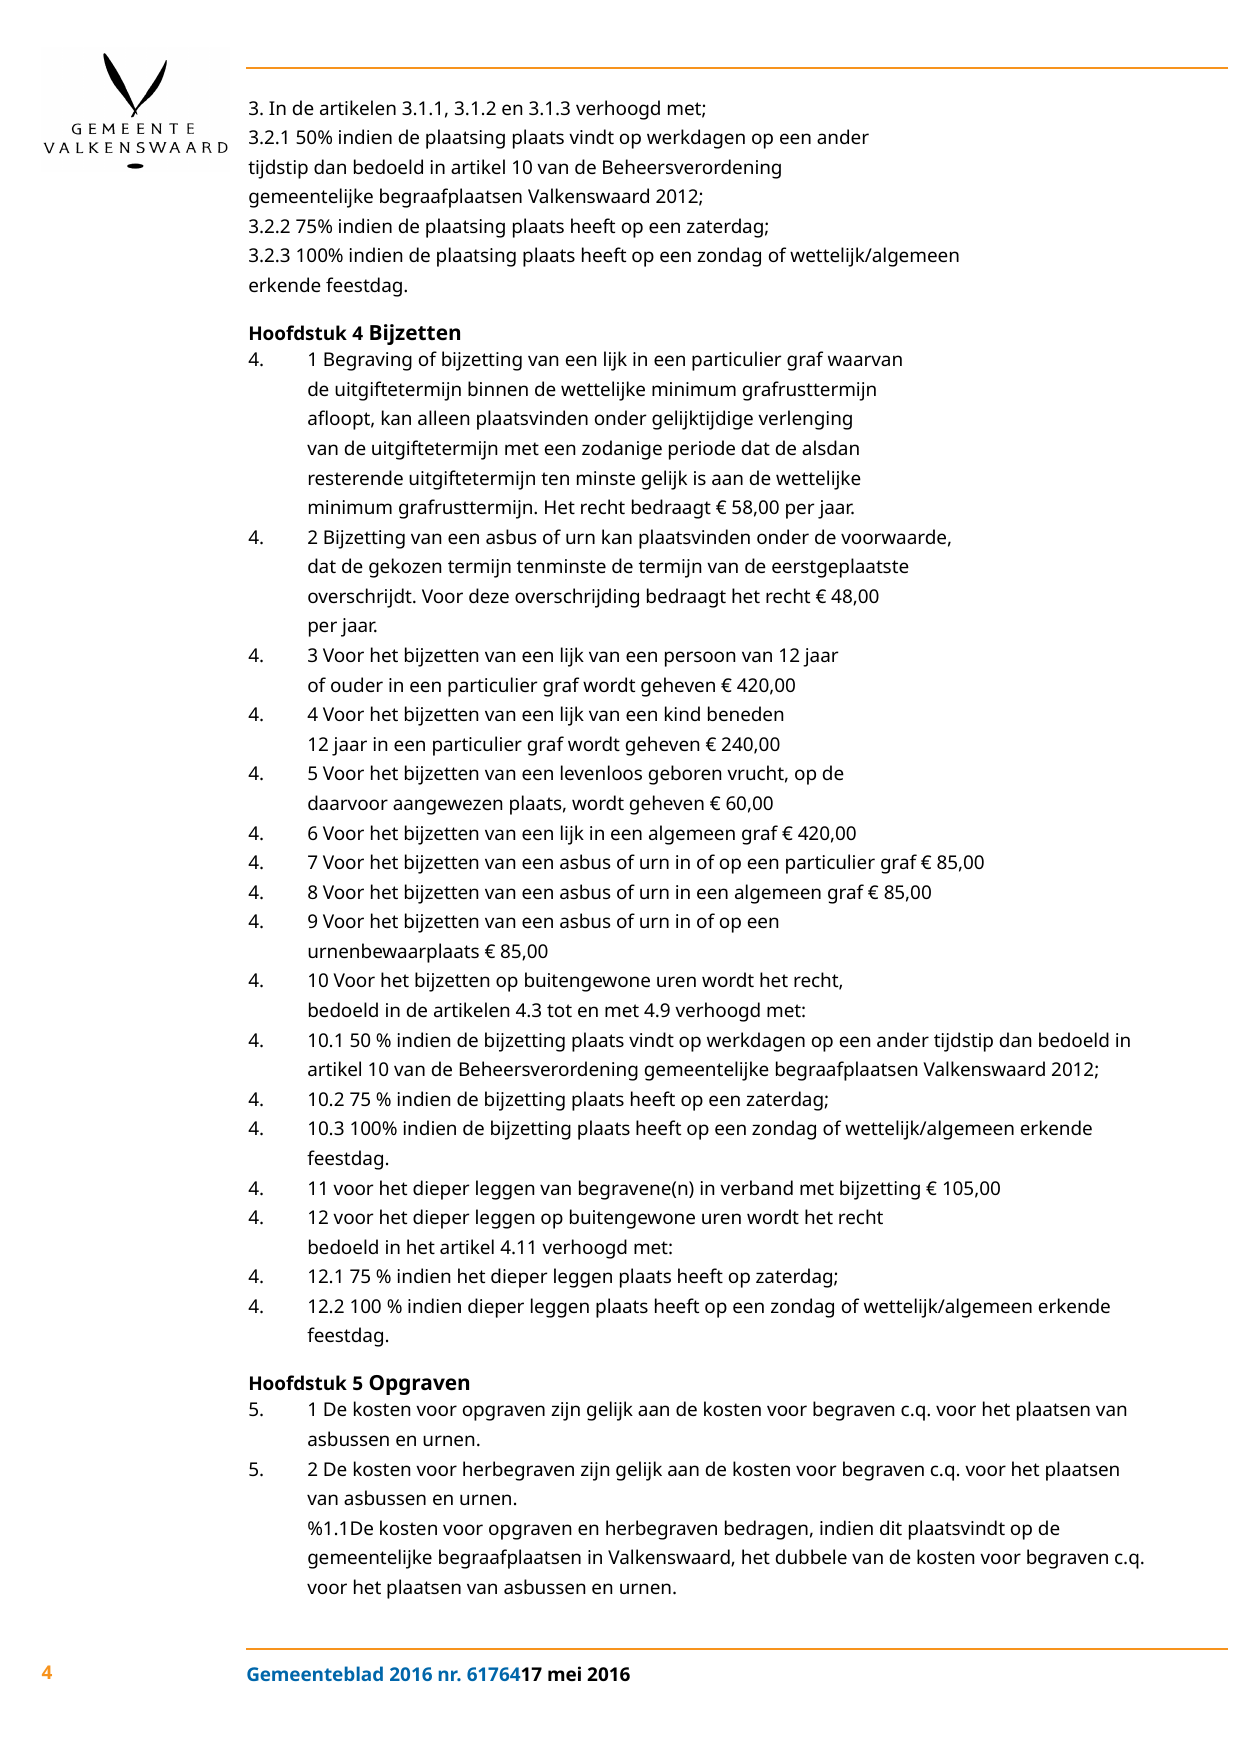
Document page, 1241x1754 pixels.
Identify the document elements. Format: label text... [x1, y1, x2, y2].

list van de uitgiftetermijn met een zodanige periode dat de alsdan [248, 435, 1152, 461]
list 11 voor het dieper leggen van begravene(n) in verband met bijzetting € 105,00 [248, 1175, 1152, 1200]
list 3 Voor het bijzetten van een lijk van een persoon van 12 jaar [248, 642, 1152, 668]
list minimum grafrusttermijn. Het recht bedraagt € 58,00 per jaar. [248, 494, 1152, 520]
picture [41, 47, 231, 172]
list bedoeld in de artikelen 4.3 tot en met 4.9 verhoogd met: [248, 997, 1152, 1023]
list overschrijdt. Voor deze overschrijding bedraagt het recht € 48,00 [248, 583, 1152, 609]
list per jaar. [248, 613, 1152, 638]
list urnenbewaarplaats € 85,00 [248, 938, 1152, 964]
text gemeentelijke begraafplaatsen Valkenswaard 2012; [248, 183, 1152, 209]
list 5 Voor het bijzetten van een levenloos geboren vrucht, op de [248, 761, 1152, 786]
list bedoeld in het artikel 4.11 verhoogd met: [248, 1234, 1152, 1259]
list of ouder in een particulier graf wordt geheven € 420,00 [248, 672, 1152, 697]
text 3.2.3 100% indien de plaatsing plaats heeft op een zondag of wettelijk/algemeen [248, 243, 1152, 268]
list 7 Voor het bijzetten van een asbus of urn in of op een particulier graf € 85,00 [248, 849, 1152, 875]
list 10.3 100% indien de bijzetting plaats heeft op een zondag of wettelijk/algemeen erkende feestdag. [248, 1116, 1152, 1171]
list 12 jaar in een particulier graf wordt geheven € 240,00 [248, 731, 1152, 757]
text 3.2.2 75% indien de plaatsing plaats heeft op een zaterdag; [248, 213, 1152, 239]
list 2 Bijzetting van een asbus of urn kan plaatsvinden onder de voorwaarde, [248, 524, 1152, 549]
list 9 Voor het bijzetten van een asbus of urn in of op een [248, 908, 1152, 934]
list daarvoor aangewezen plaats, wordt geheven € 60,00 [248, 790, 1152, 816]
list resterende uitgiftetermijn ten minste gelijk is aan de wettelijke [248, 465, 1152, 490]
text Hoofdstuk 5 Opgraven [248, 1368, 1152, 1397]
list 1 Begraving of bijzetting van een lijk in een particulier graf waarvan [248, 346, 1152, 372]
list 10.2 75 % indien de bijzetting plaats heeft op een zaterdag; [248, 1086, 1152, 1112]
list 10.1 50 % indien de bijzetting plaats vindt op werkdagen op een ander tijdstip dan bedoeld in artikel 10 van de Beheersverordening gemeentelijke begraafplaatsen Valkenswaard 2012; [248, 1027, 1152, 1082]
list 1 De kosten voor opgraven zijn gelijk aan de kosten voor begraven c.q. voor het plaatsen van asbussen en urnen. [248, 1397, 1152, 1452]
text 3. In de artikelen 3.1.1, 3.1.2 en 3.1.3 verhoogd met; [248, 95, 1152, 121]
list 4 Voor het bijzetten van een lijk van een kind beneden [248, 701, 1152, 727]
list 12.1 75 % indien het dieper leggen plaats heeft op zaterdag; [248, 1263, 1152, 1289]
text erkende feestdag. [248, 272, 1152, 298]
list dat de gekozen termijn tenminste de termijn van de eerstgeplaatste [248, 553, 1152, 579]
list 10 Voor het bijzetten op buitengewone uren wordt het recht, [248, 968, 1152, 993]
list 6 Voor het bijzetten van een lijk in een algemeen graf € 420,00 [248, 820, 1152, 845]
text tijdstip dan bedoeld in artikel 10 van de Beheersverordening [248, 154, 1152, 180]
list 12 voor het dieper leggen op buitengewone uren wordt het recht [248, 1204, 1152, 1230]
list de uitgiftetermijn binnen de wettelijke minimum grafrusttermijn [248, 376, 1152, 402]
list 12.2 100 % indien dieper leggen plaats heeft op een zondag of wettelijk/algemeen erkende feestdag. [248, 1293, 1152, 1348]
text 3.2.1 50% indien de plaatsing plaats vindt op werkdagen op een ander [248, 124, 1152, 150]
text Hoofdstuk 4 Bijzetten [248, 318, 1152, 346]
list %1.1De kosten voor opgraven en herbegraven bedragen, indien dit plaatsvindt op de gemeentelijke begraafplaatsen in Valkenswaard, het dubbele van de kosten voor begraven c.q. voor het plaatsen van asbussen en urnen. [248, 1515, 1152, 1600]
list 2 De kosten voor herbegraven zijn gelijk aan de kosten voor begraven c.q. voor het plaatsen van asbussen en urnen. [248, 1456, 1152, 1511]
list afloopt, kan alleen plaatsvinden onder gelijktijdige verlenging [248, 406, 1152, 431]
list 8 Voor het bijzetten van een asbus of urn in een algemeen graf € 85,00 [248, 879, 1152, 904]
